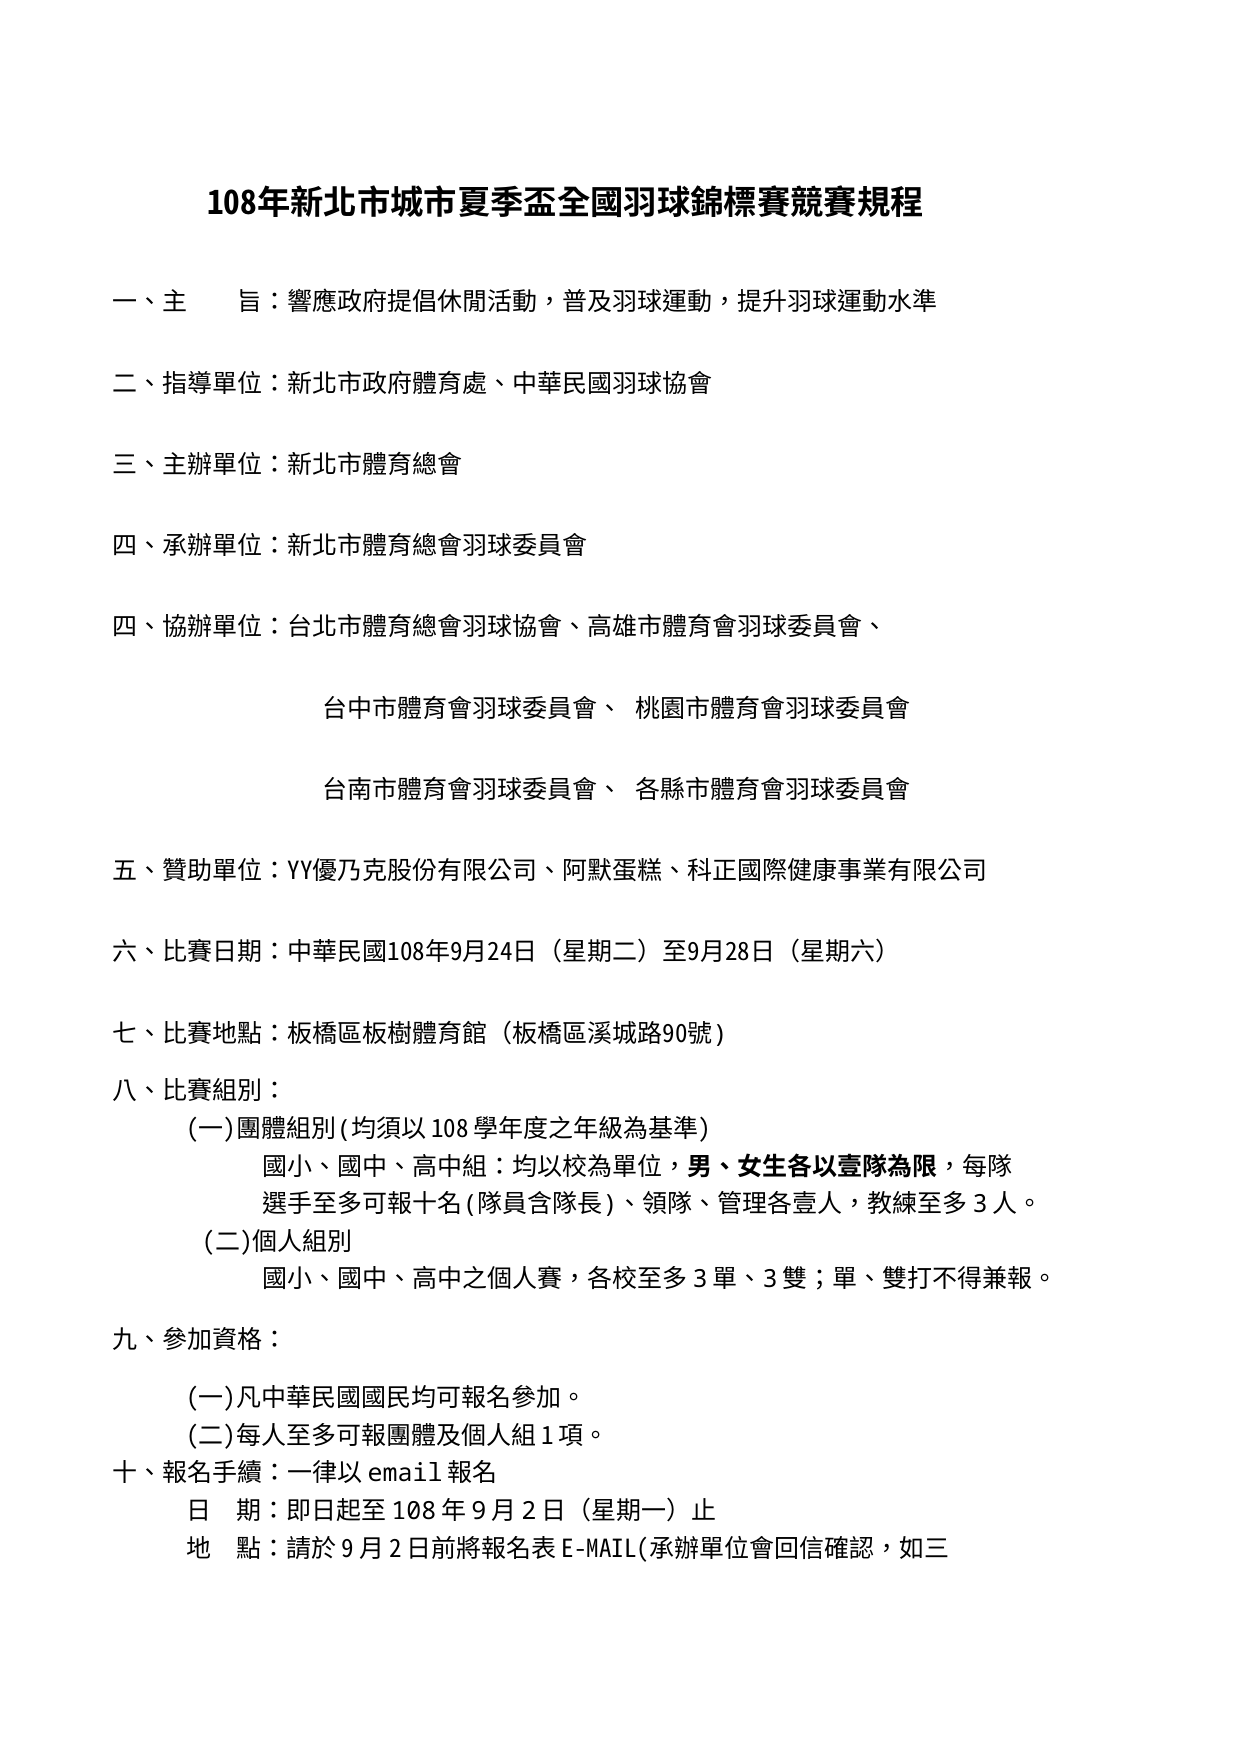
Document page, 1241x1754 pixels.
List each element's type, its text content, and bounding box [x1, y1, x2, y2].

text 108年新北市城市夏季盃全國羽球錦標賽競賽規程 [157, 158, 1084, 221]
text 二、指導單位：新北市政府體育處、中華民國羽球協會 [112, 339, 1128, 402]
text 四、協辦單位：台北市體育總會羽球協會、高雄市體育會羽球委員會、 [112, 583, 1128, 646]
text 地 點：請於9月2日前將報名表E-MAIL(承辦單位會回信確認，如三 [186, 1528, 1128, 1564]
text 一、主 旨：響應政府提倡休閒活動，普及羽球運動，提升羽球運動水準 [112, 258, 1128, 321]
text (一)凡中華民國國民均可報名參加。 [112, 1378, 1128, 1414]
text (二)個人組別 [112, 1221, 1128, 1257]
text (二)每人至多可報團體及個人組1項。 [112, 1415, 1128, 1451]
text 台中市體育會羽球委員會、 桃園市體育會羽球委員會 [112, 664, 1128, 727]
text 六、比賽日期：中華民國108年9月24日（星期二）至9月28日（星期六） [112, 908, 1128, 971]
text 選手至多可報十名(隊員含隊長)、領隊、管理各壹人，教練至多3人。 [112, 1183, 1128, 1220]
text 四、承辦單位：新北市體育總會羽球委員會 [112, 502, 1128, 564]
text 九、參加資格： [112, 1296, 1128, 1359]
text 十、報名手續：一律以email報名 [112, 1453, 1128, 1489]
text 三、主辦單位：新北市體育總會 [112, 421, 1128, 483]
text 七、比賽地點：板橋區板樹體育館（板橋區溪城路90號) [112, 989, 1128, 1052]
text 台南市體育會羽球委員會、 各縣市體育會羽球委員會 [112, 746, 1128, 808]
text 八、比賽組別： [112, 1071, 1128, 1107]
text 日 期：即日起至108年9月2日（星期一）止 [112, 1490, 1128, 1527]
text (一)團體組別(均須以108學年度之年級為基準) [112, 1108, 1128, 1144]
text 國小、國中、高中之個人賽，各校至多3單、3雙；單、雙打不得兼報。 [112, 1259, 1128, 1295]
text 五、贊助單位：YY優乃克股份有限公司、阿默蛋糕、科正國際健康事業有限公司 [112, 827, 1128, 889]
text 國小、國中、高中組：均以校為單位，男、女生各以壹隊為限，每隊 [112, 1146, 1128, 1182]
